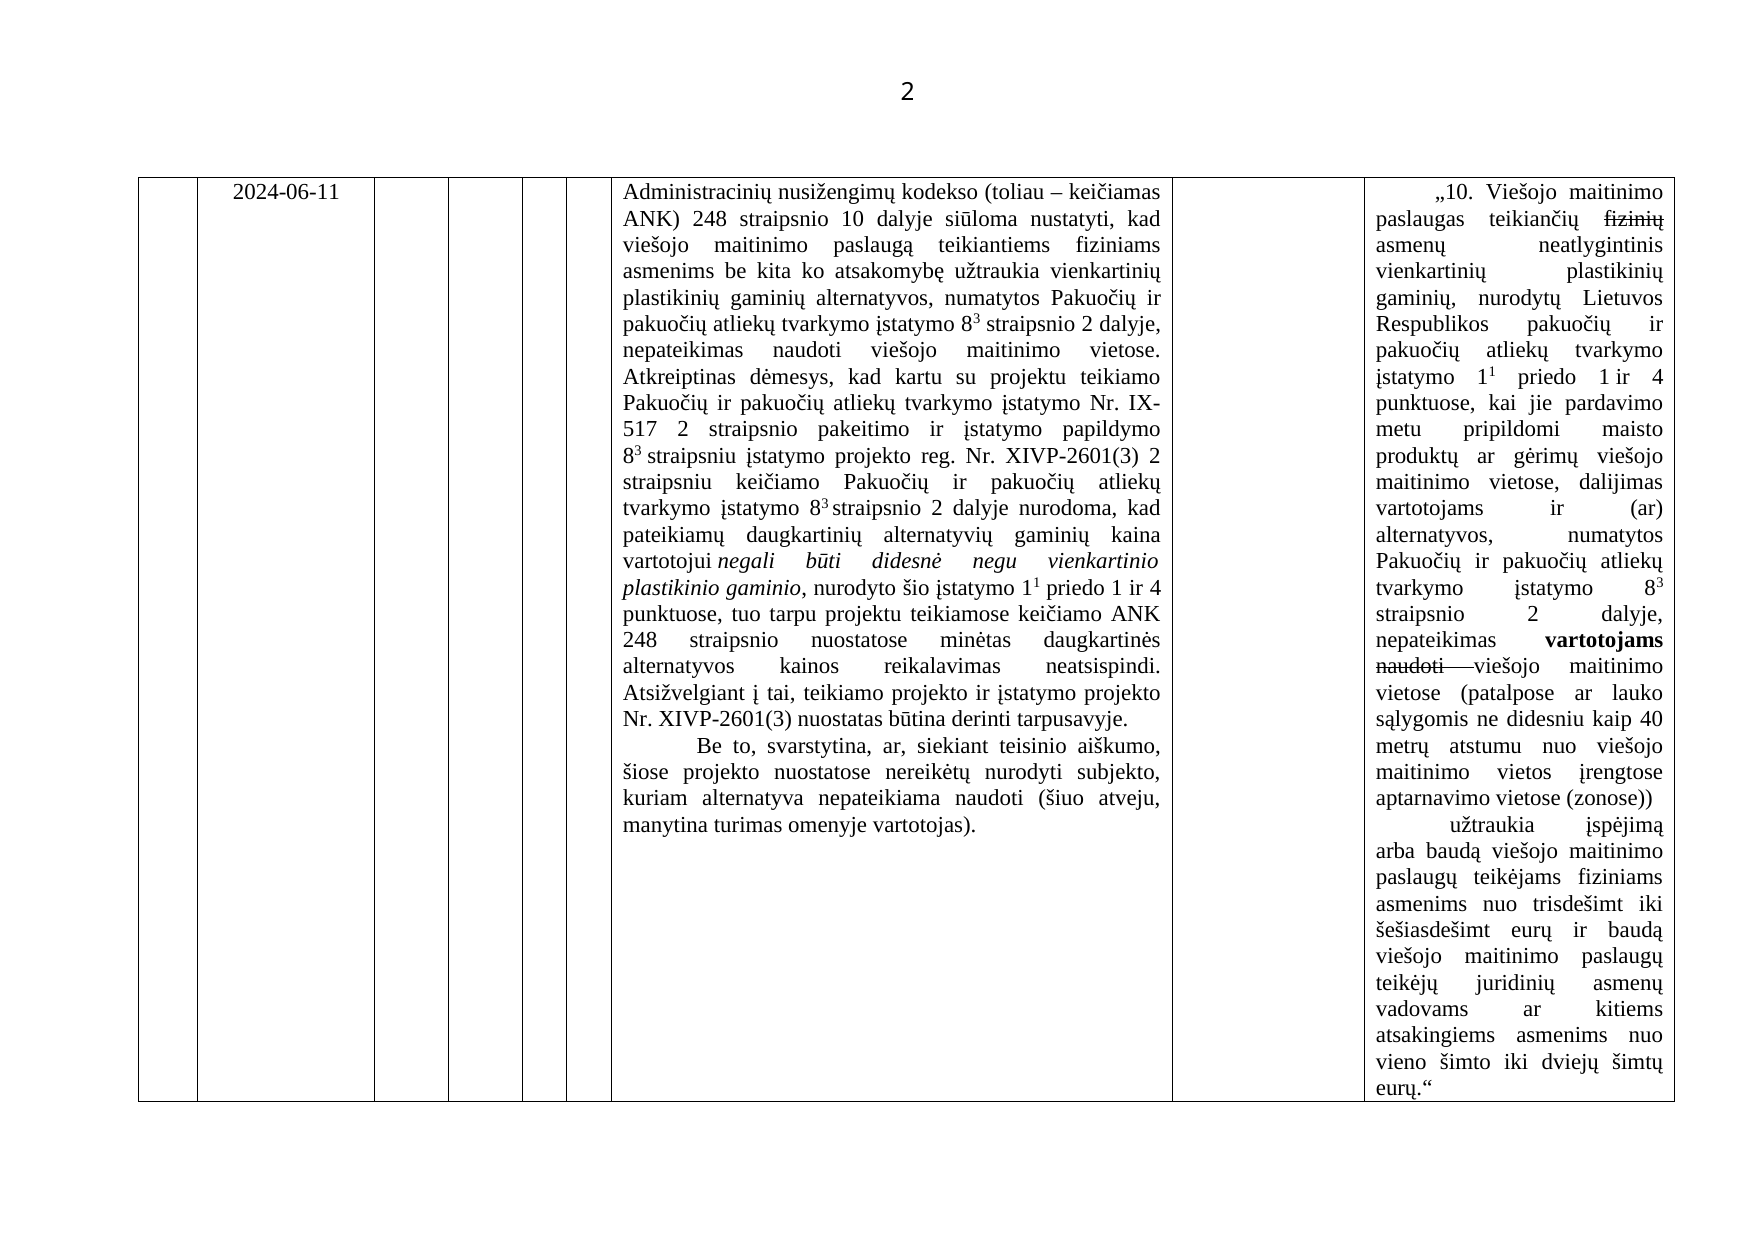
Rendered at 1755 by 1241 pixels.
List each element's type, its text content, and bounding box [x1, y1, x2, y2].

table_cell [139, 178, 197, 1101]
table_cell [449, 178, 522, 1101]
table_cell [523, 178, 566, 1101]
table_cell 2024-06-11 [198, 178, 374, 1101]
table_cell [1173, 178, 1364, 1101]
table_cell „10. Viešojo maitinimo paslaugas teikiančių fizinių asmenų neatlygintinis vienkartinių plastikinių gaminių, nurodytų Lietuvos Respublikos pakuočių ir pakuočių atliekų tvarkymo įstatymo 11 priedo 1 ir 4 punktuose, kai jie pardavimo metu pripildomi maisto produktų ar gėrimų viešojo maitinimo vietose, dalijimas vartotojams ir (ar) alternatyvos, numatytos Pakuočių ir pakuočių atliekų tvarkymo įstatymo 83 straipsnio 2 dalyje, nepateikimas vartotojams naudoti viešojo maitinimo vietose (patalpose ar lauko sąlygomis ne didesniu kaip 40 metrų atstumu nuo viešojo maitinimo vietos įrengtose aptarnavimo vietose (zonose)) užtraukia įspėjimą arba baudą viešojo maitinimo paslaugų teikėjams fiziniams asmenims nuo trisdešimt iki šešiasdešimt eurų ir baudą viešojo maitinimo paslaugų teikėjų juridinių asmenų vadovams ar kitiems atsakingiems asmenims nuo vieno šimto iki dviejų šimtų eurų.“ [1365, 178, 1674, 1101]
table_cell Administracinių nusižengimų kodekso (toliau – keičiamas ANK) 248 straipsnio 10 dalyje siūloma nustatyti, kad viešojo maitinimo paslaugą teikiantiems fiziniams asmenims be kita ko atsakomybę užtraukia vienkartinių plastikinių gaminių alternatyvos, numatytos Pakuočių ir pakuočių atliekų tvarkymo įstatymo 83 straipsnio 2 dalyje, nepateikimas naudoti viešojo maitinimo vietose. Atkreiptinas dėmesys, kad kartu su projektu teikiamo Pakuočių ir pakuočių atliekų tvarkymo įstatymo Nr. IX-517 2 straipsnio pakeitimo ir įstatymo papildymo 83 straipsniu įstatymo projekto reg. Nr. XIVP-2601(3) 2 straipsniu keičiamo Pakuočių ir pakuočių atliekų tvarkymo įstatymo 83 straipsnio 2 dalyje nurodoma, kad pateikiamų daugkartinių alternatyvių gaminių kaina vartotojui negali būti didesnė negu vienkartinio plastikinio gaminio, nurodyto šio įstatymo 11 priedo 1 ir 4 punktuose, tuo tarpu projektu teikiamose keičiamo ANK 248 straipsnio nuostatose minėtas daugkartinės alternatyvos kainos reikalavimas neatsispindi. Atsižvelgiant į tai, teikiamo projekto ir įstatymo projekto Nr. XIVP-2601(3) nuostatas būtina derinti tarpusavyje. Be to, svarstytina, ar, siekiant teisinio aiškumo, šiose projekto nuostatose nereikėtų nurodyti subjekto, kuriam alternatyva nepateikiama naudoti (šiuo atveju, manytina turimas omenyje vartotojas). [612, 178, 1172, 1101]
table_cell [375, 178, 448, 1101]
table_cell [567, 178, 611, 1101]
